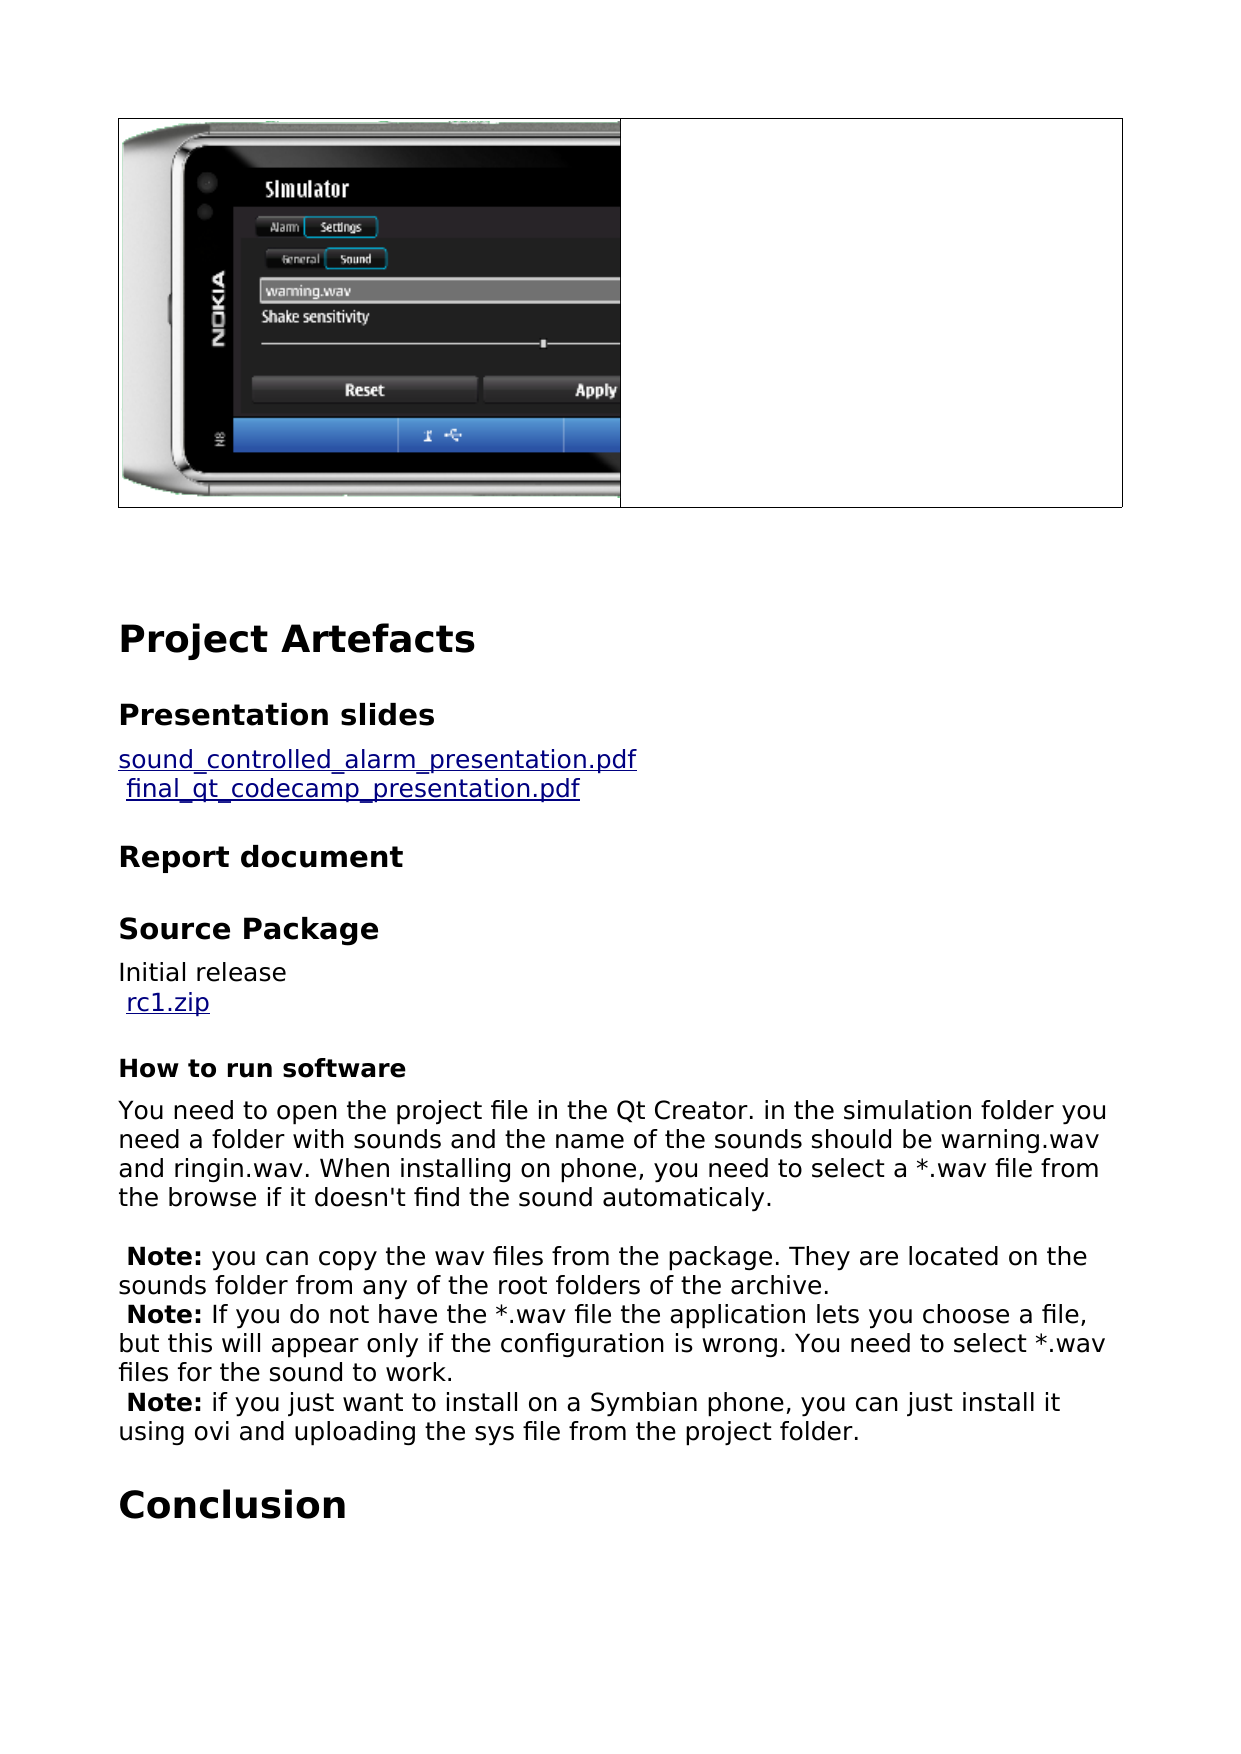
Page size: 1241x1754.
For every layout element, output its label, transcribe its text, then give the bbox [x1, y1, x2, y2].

text You need to open the project file in the Qt Creator. in the simulation folder you need a folder with sounds and the name of the sounds should be warning.wav and ringin.wav. When installing on phone, you need to select a *.wav file from the browse if it doesn't find the sound automaticaly. Note: you can copy the wav files from the package. They are located on the sounds folder from any of the root folders of the archive. Note: If you do not have the *.wav file the application lets you choose a file, but this will appear only if the configuration is wrong. You need to select *.wav files for the sound to work. Note: if you just want to install on a Symbian phone, you can just install it using ovi and uploading the sys file from the project folder. [118, 1096, 1122, 1446]
table_cell [621, 119, 1122, 507]
table_cell [119, 119, 620, 507]
subtitle Project Artefacts [118, 617, 1122, 661]
subtitle Presentation slides [118, 698, 1122, 732]
subtitle How to run software [118, 1054, 1122, 1084]
text sound_controlled_alarm_presentation.pdf final_qt_codecamp_presentation.pdf [118, 745, 1122, 803]
picture [121, 121, 621, 498]
subtitle Conclusion [118, 1484, 1122, 1527]
subtitle Source Package [118, 912, 1122, 946]
text Initial release rc1.zip [118, 959, 1122, 1017]
subtitle Report document [118, 841, 1122, 875]
